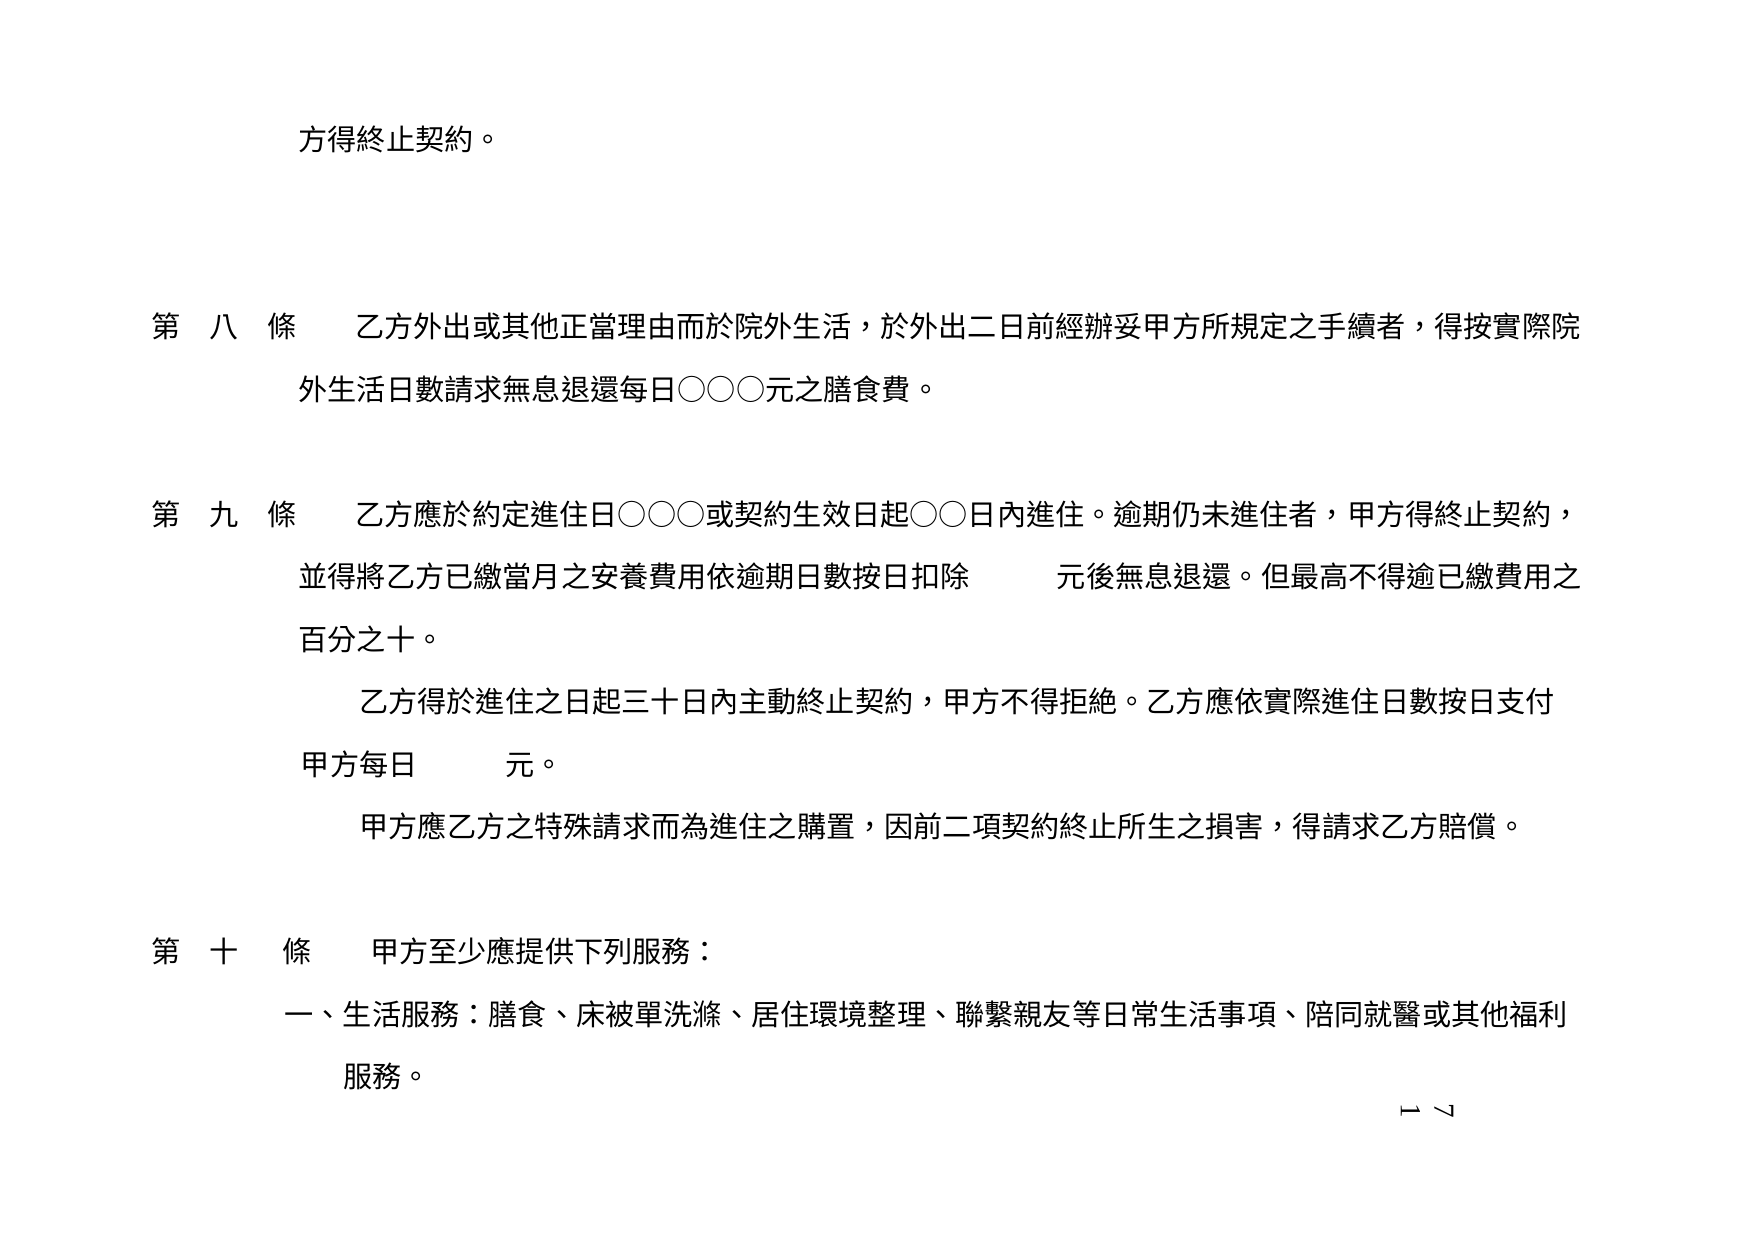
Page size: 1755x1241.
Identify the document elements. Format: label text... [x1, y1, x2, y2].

table_header 方得終止契約。 第 八 條 乙方外出或其他正當理由而於院外生活，於外出二日前經辦妥甲方所規定之手續者，得按實際院外生活日數請求無息退還每日○○○元之膳食費。 第 九 條 乙方應於約定進住日○○○或契約生效日起○○日內進住。逾期仍未進住者，甲方得終止契約，並得將乙方已繳當月之安養費用依逾期日數按日扣除 元後無息退還。但最高不得逾已繳費用之百分之十。 乙方得於進住之日起三十日內主動終止契約，甲方不得拒絶。乙方應依實際進住日數按日支付甲方每日 元。 甲方應乙方之特殊請求而為進住之購置，因前二項契約終止所生之損害，得請求乙方賠償。 第 十 條 甲方至少應提供下列服務： 一、生活服務：膳食、床被單洗滌、居住環境整理、聯繫親友等日常生活事項、陪同就醫或其他福利服務。 [148, 96, 1586, 1096]
